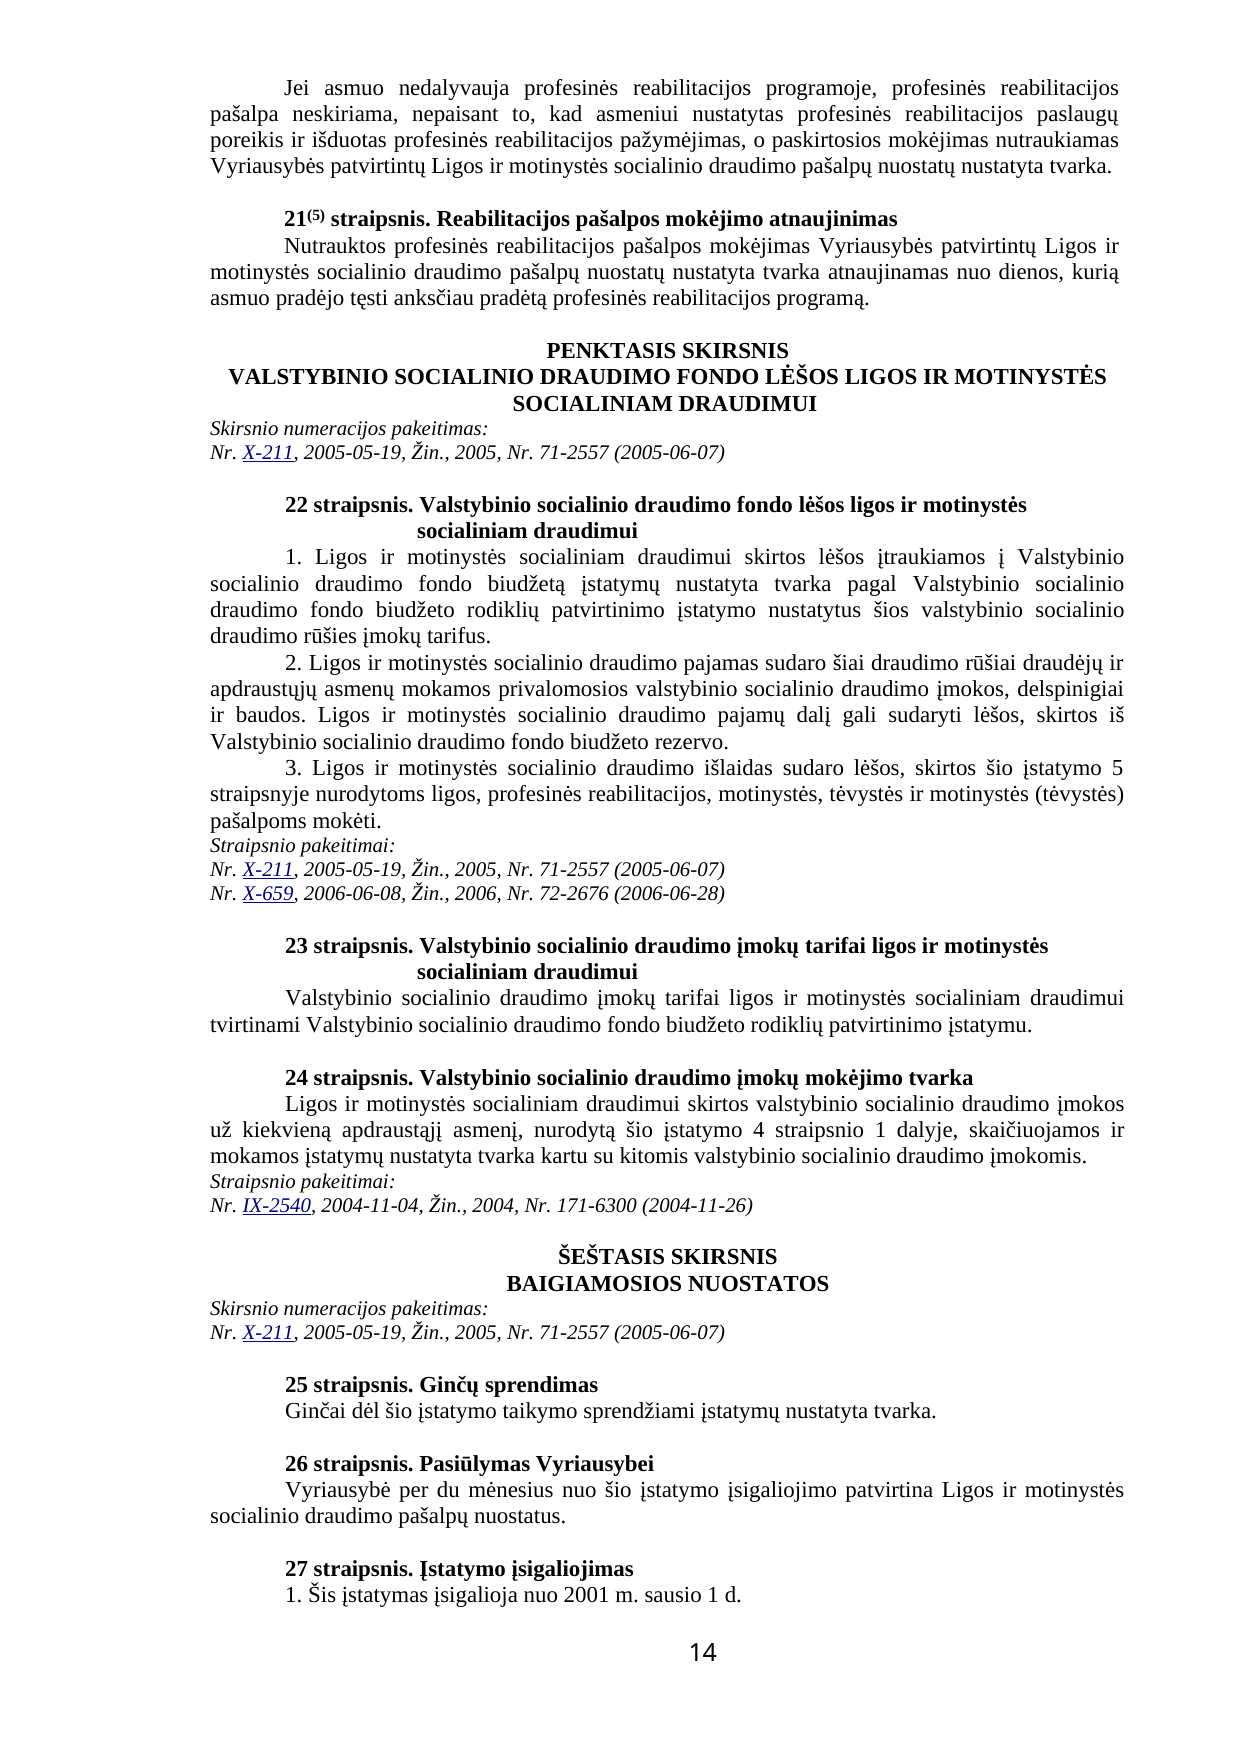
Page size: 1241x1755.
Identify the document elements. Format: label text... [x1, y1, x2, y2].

subtitle BAIGIAMOSIOS NUOSTATOS [210, 1270, 1126, 1296]
text 26 straipsnis. Pasiūlymas Vyriausybei [210, 1450, 1126, 1476]
text 24 straipsnis. Valstybinio socialinio draudimo įmokų mokėjimo tvarka [210, 1063, 1126, 1090]
text Skirsnio numeracijos pakeitimas: [210, 416, 1126, 440]
text 23 straipsnis. Valstybinio socialinio draudimo įmokų tarifai ligos ir motinystės [285, 932, 1126, 958]
text socialiniam draudimui [417, 958, 1126, 984]
subtitle ŠEŠTASIS SKIRSNIS [210, 1243, 1126, 1270]
text Skirsnio numeracijos pakeitimas: [210, 1296, 1126, 1320]
text 1. Šis įstatymas įsigalioja nuo 2001 m. sausio 1 d. [210, 1581, 1126, 1608]
text 22 straipsnis. Valstybinio socialinio draudimo fondo lėšos ligos ir motinystės [285, 491, 1126, 517]
text Nutrauktos profesinės reabilitacijos pašalpos mokėjimas Vyriausybės patvirtintų Ligos ir motinystės socialinio draudimo pašalpų nuostatų nustatyta tvarka atnaujinamas nuo dienos, kurią asmuo pradėjo tęsti anksčiau pradėtą profesinės reabilitacijos programą. [210, 232, 1120, 311]
text Nr. IX-2540, 2004-11-04, Žin., 2004, Nr. 171-6300 (2004-11-26) [210, 1193, 1126, 1217]
text 2. Ligos ir motinystės socialinio draudimo pajamas sudaro šiai draudimo rūšiai draudėjų ir apdraustųjų asmenų mokamos privalomosios valstybinio socialinio draudimo įmokos, delspinigiai ir baudos. Ligos ir motinystės socialinio draudimo pajamų dalį gali sudaryti lėšos, skirtos iš Valstybinio socialinio draudimo fondo biudžeto rezervo. [210, 649, 1126, 754]
text Valstybinio socialinio draudimo įmokų tarifai ligos ir motinystės socialiniam draudimui tvirtinami Valstybinio socialinio draudimo fondo biudžeto rodiklių patvirtinimo įstatymu. [210, 984, 1126, 1037]
text Nr. X-659, 2006-06-08, Žin., 2006, Nr. 72-2676 (2006-06-28) [210, 881, 1126, 905]
text VALSTYBINIO SOCIALINIO DRAUDIMO FONDO LĖŠOS LIGOS IR MOTINYSTĖS SOCIALINIAM DRAUDIMUI [210, 363, 1126, 416]
text socialiniam draudimui [417, 517, 1126, 543]
text Nr. X-211, 2005-05-19, Žin., 2005, Nr. 71-2557 (2005-06-07) [210, 857, 1126, 881]
text 21(5) straipsnis. Reabilitacijos pašalpos mokėjimo atnaujinimas [210, 205, 1120, 232]
text Straipsnio pakeitimai: [210, 1169, 1126, 1193]
text Straipsnio pakeitimai: [210, 833, 1126, 857]
text 3. Ligos ir motinystės socialinio draudimo išlaidas sudaro lėšos, skirtos šio įstatymo 5 straipsnyje nurodytoms ligos, profesinės reabilitacijos, motinystės, tėvystės ir motinystės (tėvystės) pašalpoms mokėti. [210, 754, 1126, 833]
subtitle PENKTASIS SKIRSNIS [210, 337, 1126, 363]
text 25 straipsnis. Ginčų sprendimas [210, 1371, 1126, 1397]
text Ginčai dėl šio įstatymo taikymo sprendžiami įstatymų nustatyta tvarka. [210, 1397, 1126, 1423]
text 1. Ligos ir motinystės socialiniam draudimui skirtos lėšos įtraukiamos į Valstybinio socialinio draudimo fondo biudžetą įstatymų nustatyta tvarka pagal Valstybinio socialinio draudimo fondo biudžeto rodiklių patvirtinimo įstatymo nustatytus šios valstybinio socialinio draudimo rūšies įmokų tarifus. [210, 543, 1126, 649]
text Nr. X-211, 2005-05-19, Žin., 2005, Nr. 71-2557 (2005-06-07) [210, 1320, 1126, 1344]
text Ligos ir motinystės socialiniam draudimui skirtos valstybinio socialinio draudimo įmokos už kiekvieną apdraustąjį asmenį, nurodytą šio įstatymo 4 straipsnio 1 dalyje, skaičiuojamos ir mokamos įstatymų nustatyta tvarka kartu su kitomis valstybinio socialinio draudimo įmokomis. [210, 1090, 1126, 1169]
text 27 straipsnis. Įstatymo įsigaliojimas [210, 1555, 1126, 1581]
text Vyriausybė per du mėnesius nuo šio įstatymo įsigaliojimo patvirtina Ligos ir motinystės socialinio draudimo pašalpų nuostatus. [210, 1476, 1126, 1529]
text Nr. X-211, 2005-05-19, Žin., 2005, Nr. 71-2557 (2005-06-07) [210, 440, 1126, 464]
text Jei asmuo nedalyvauja profesinės reabilitacijos programoje, profesinės reabilitacijos pašalpa neskiriama, nepaisant to, kad asmeniui nustatytas profesinės reabilitacijos paslaugų poreikis ir išduotas profesinės reabilitacijos pažymėjimas, o paskirtosios mokėjimas nutraukiamas Vyriausybės patvirtintų Ligos ir motinystės socialinio draudimo pašalpų nuostatų nustatyta tvarka. [210, 73, 1120, 179]
